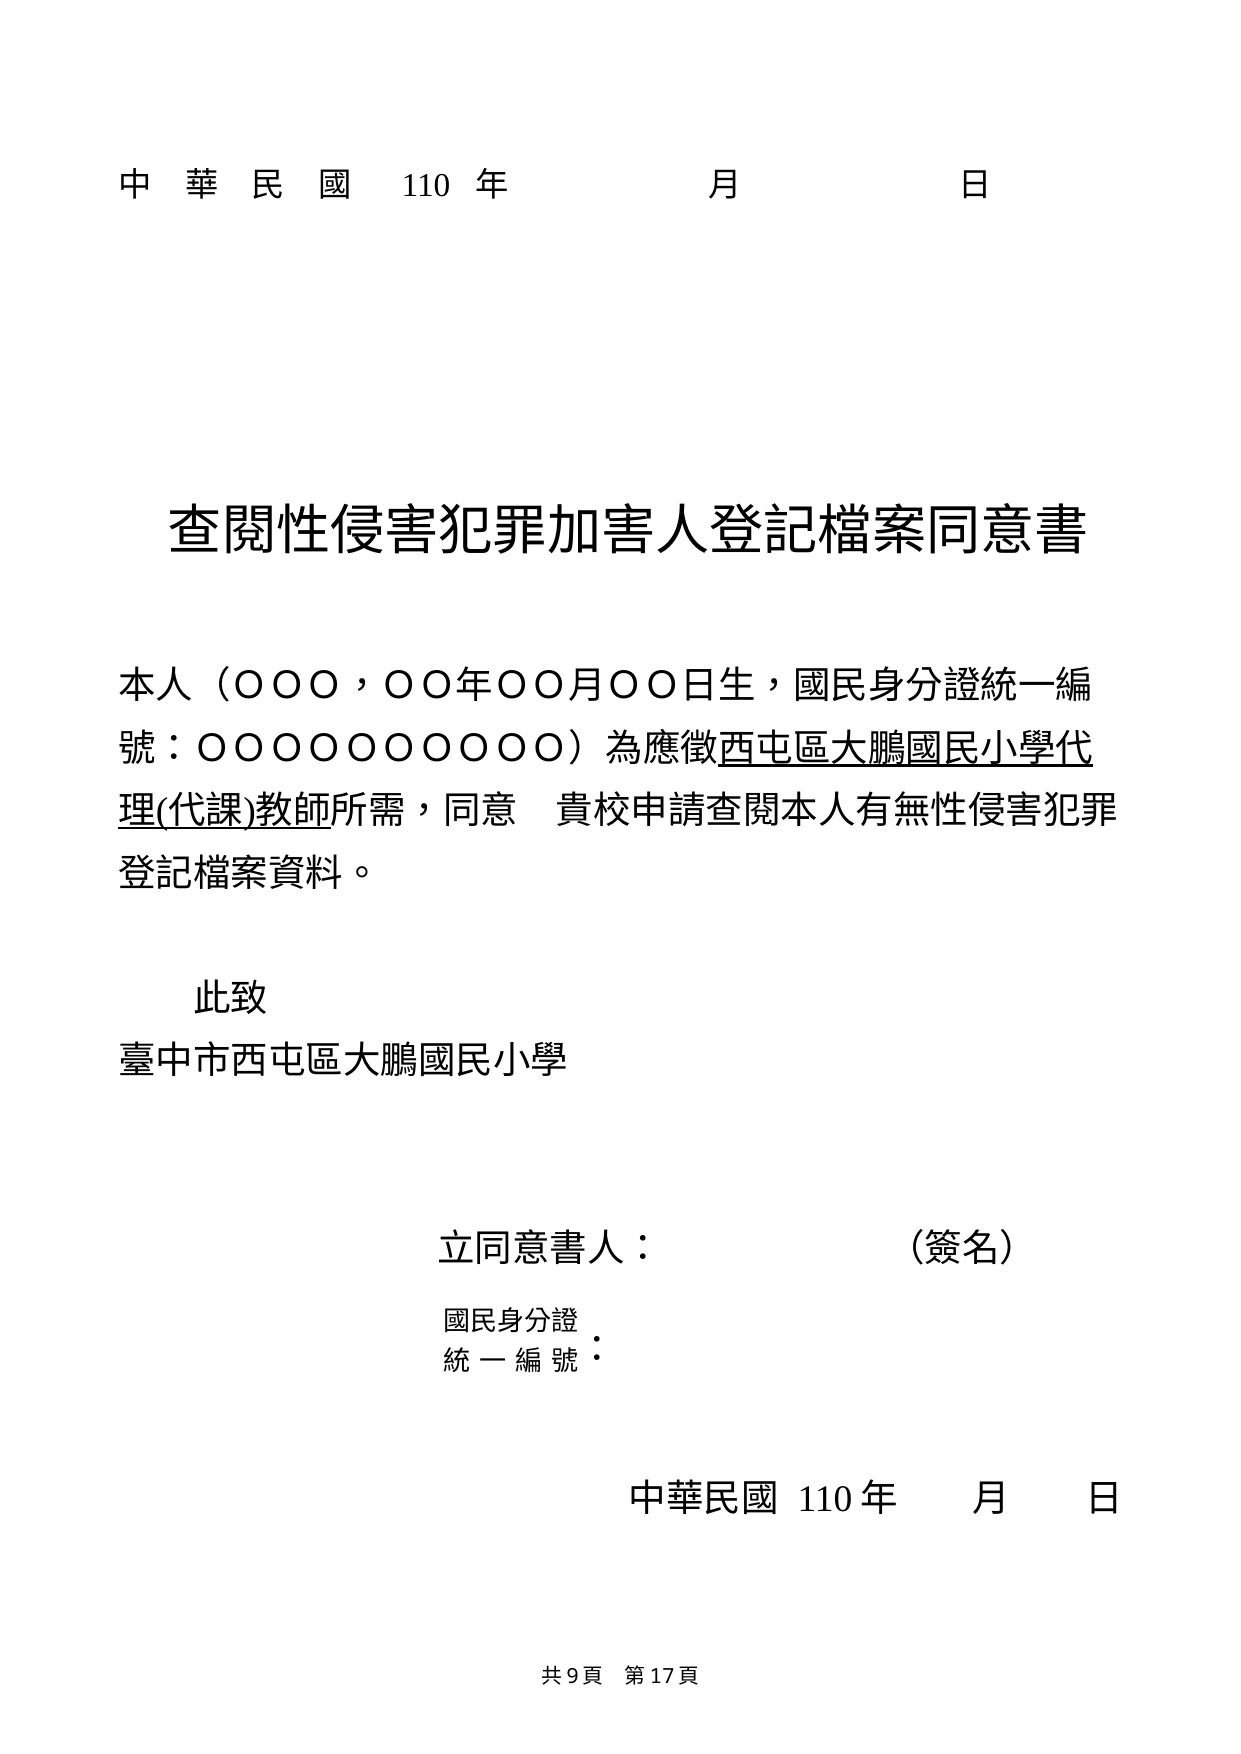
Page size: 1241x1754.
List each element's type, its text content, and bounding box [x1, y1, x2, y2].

text 查閱性侵害犯罪加害人登記檔案同意書 [118, 453, 1138, 578]
text 本人（ＯＯＯ，ＯＯ年ＯＯ月ＯＯ日生，國民身分證統一編號：ＯＯＯＯＯＯＯＯＯＯ）為應徵西屯區大鵬國民小學代理(代課)教師所需，同意 貴校申請查閱本人有無性侵害犯罪登記檔案資料。 [118, 641, 1122, 891]
text 國民身分證統一編號： [118, 1266, 1122, 1391]
text 此致 [118, 953, 1122, 1016]
text 中 華 民 國 110 年 月 日 [118, 141, 1122, 203]
text 臺中市西屯區大鵬國民小學 [118, 1016, 1122, 1078]
text 立同意書人： （簽名） [118, 1203, 1122, 1266]
text 中華民國 110年 月 日 [118, 1453, 1122, 1516]
